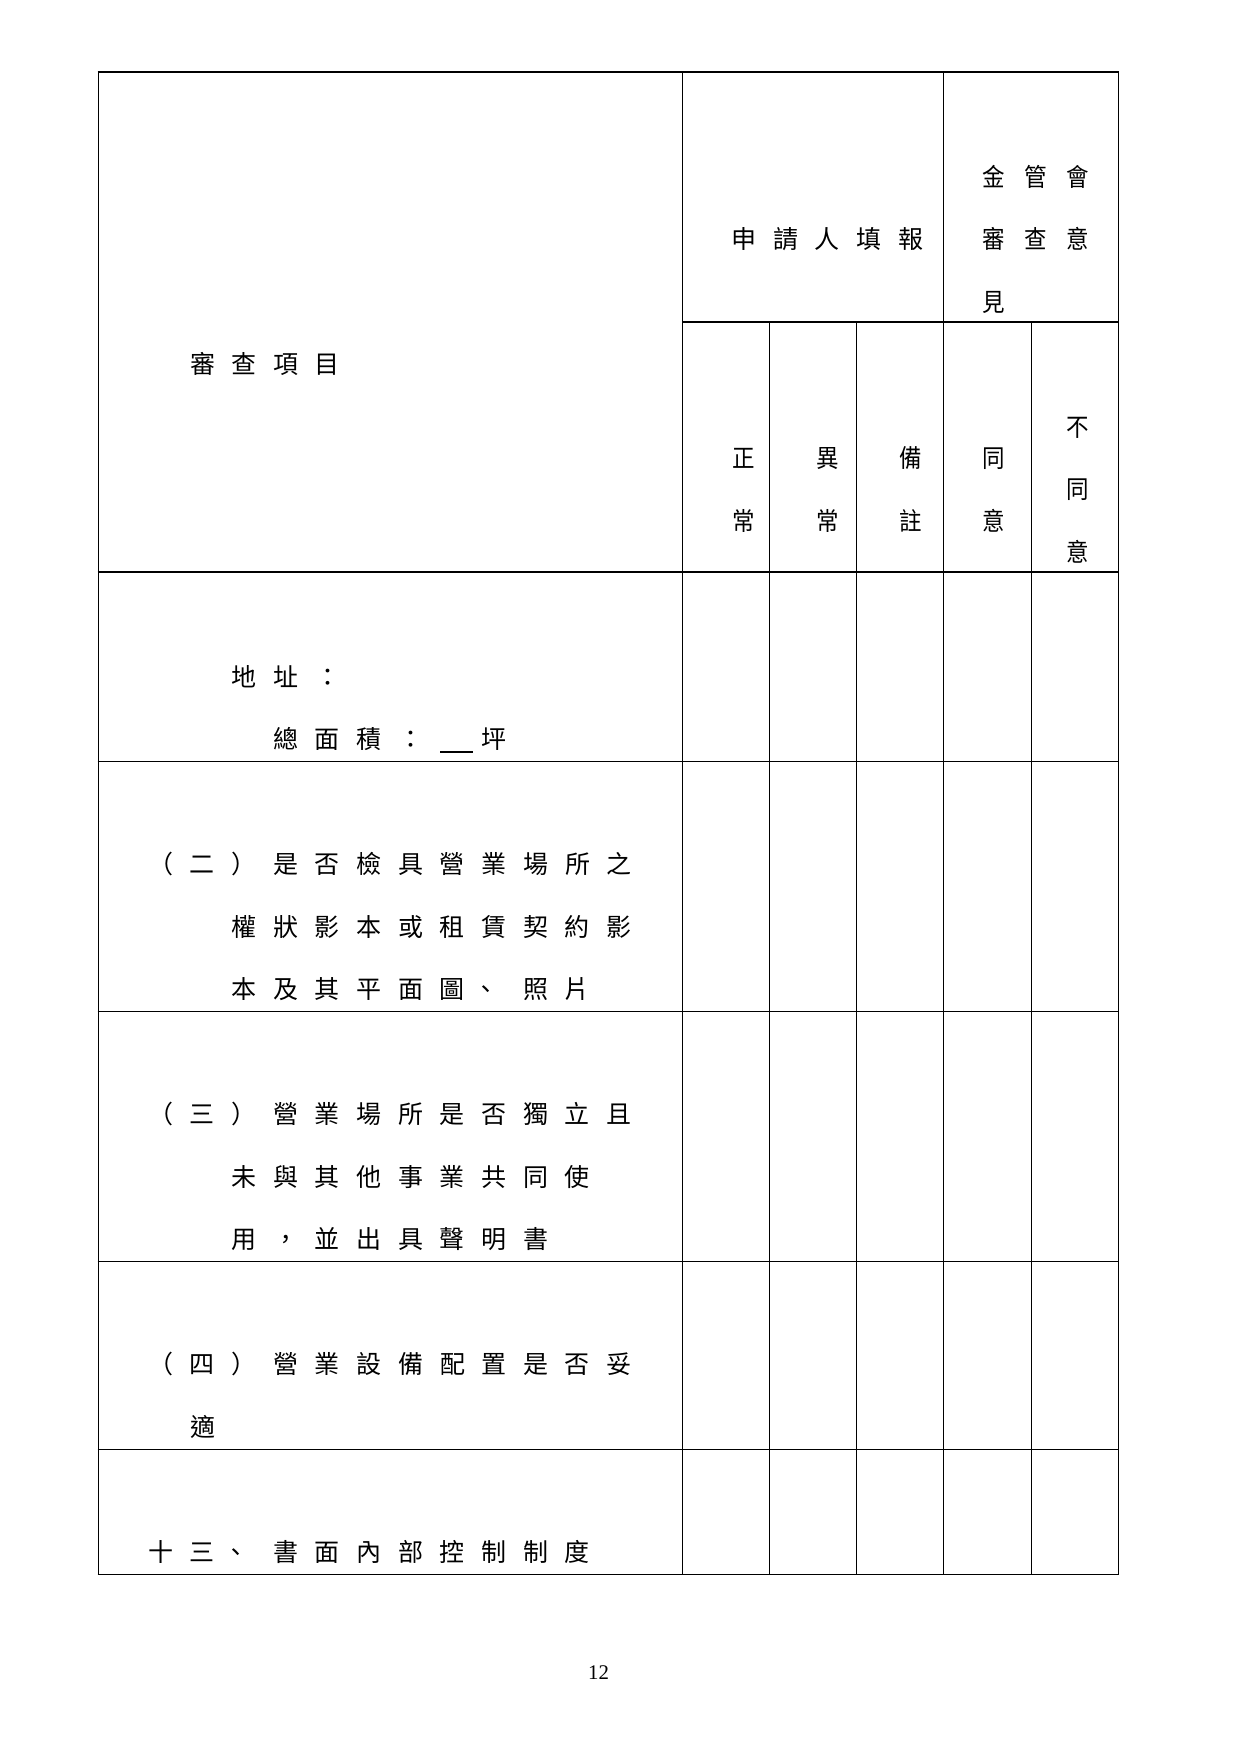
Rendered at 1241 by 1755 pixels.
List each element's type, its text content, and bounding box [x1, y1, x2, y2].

table_cell 十三、書面內部控制制度 [99, 1450, 682, 1573]
table_cell [1032, 1262, 1118, 1448]
table_cell [857, 762, 943, 1011]
table_cell [944, 1450, 1031, 1573]
table_cell [683, 573, 769, 761]
table_cell 同意 [944, 323, 1031, 571]
table_cell [683, 1012, 769, 1261]
table_cell （三）營業場所是否獨立且未與其他事業共同使用，並出具聲明書 [99, 1012, 682, 1261]
table_cell [944, 762, 1031, 1011]
table_cell [1032, 1450, 1118, 1573]
table_cell 正常 [683, 323, 769, 571]
table_cell [857, 1012, 943, 1261]
table_cell [857, 573, 943, 761]
table_cell 異常 [770, 323, 856, 571]
table_cell 不同意 [1032, 323, 1118, 571]
table_cell [944, 1012, 1031, 1261]
table_cell 備註 [857, 323, 943, 571]
table_cell [944, 573, 1031, 761]
table_cell [770, 1262, 856, 1448]
table_cell [770, 762, 856, 1011]
table_cell 地址： 總面積： 坪 [99, 573, 682, 761]
table_header 審查項目 [99, 73, 682, 571]
table_cell [1032, 762, 1118, 1011]
table_cell [770, 1012, 856, 1261]
table_cell （四）營業設備配置是否妥適 [99, 1262, 682, 1448]
table_cell [1032, 1012, 1118, 1261]
table_cell [683, 1450, 769, 1573]
table_cell [857, 1450, 943, 1573]
table_cell [770, 1450, 856, 1573]
table_cell [770, 573, 856, 761]
table_header 申請人填報 [683, 73, 943, 321]
table_cell [1032, 573, 1118, 761]
table_cell [683, 762, 769, 1011]
table_cell [683, 1262, 769, 1448]
table_cell （二）是否檢具營業場所之權狀影本或租賃契約影本及其平面圖、照片 [99, 762, 682, 1011]
table_cell [857, 1262, 943, 1448]
table_header 金管會 審查意見 [944, 73, 1118, 321]
table_cell [944, 1262, 1031, 1448]
